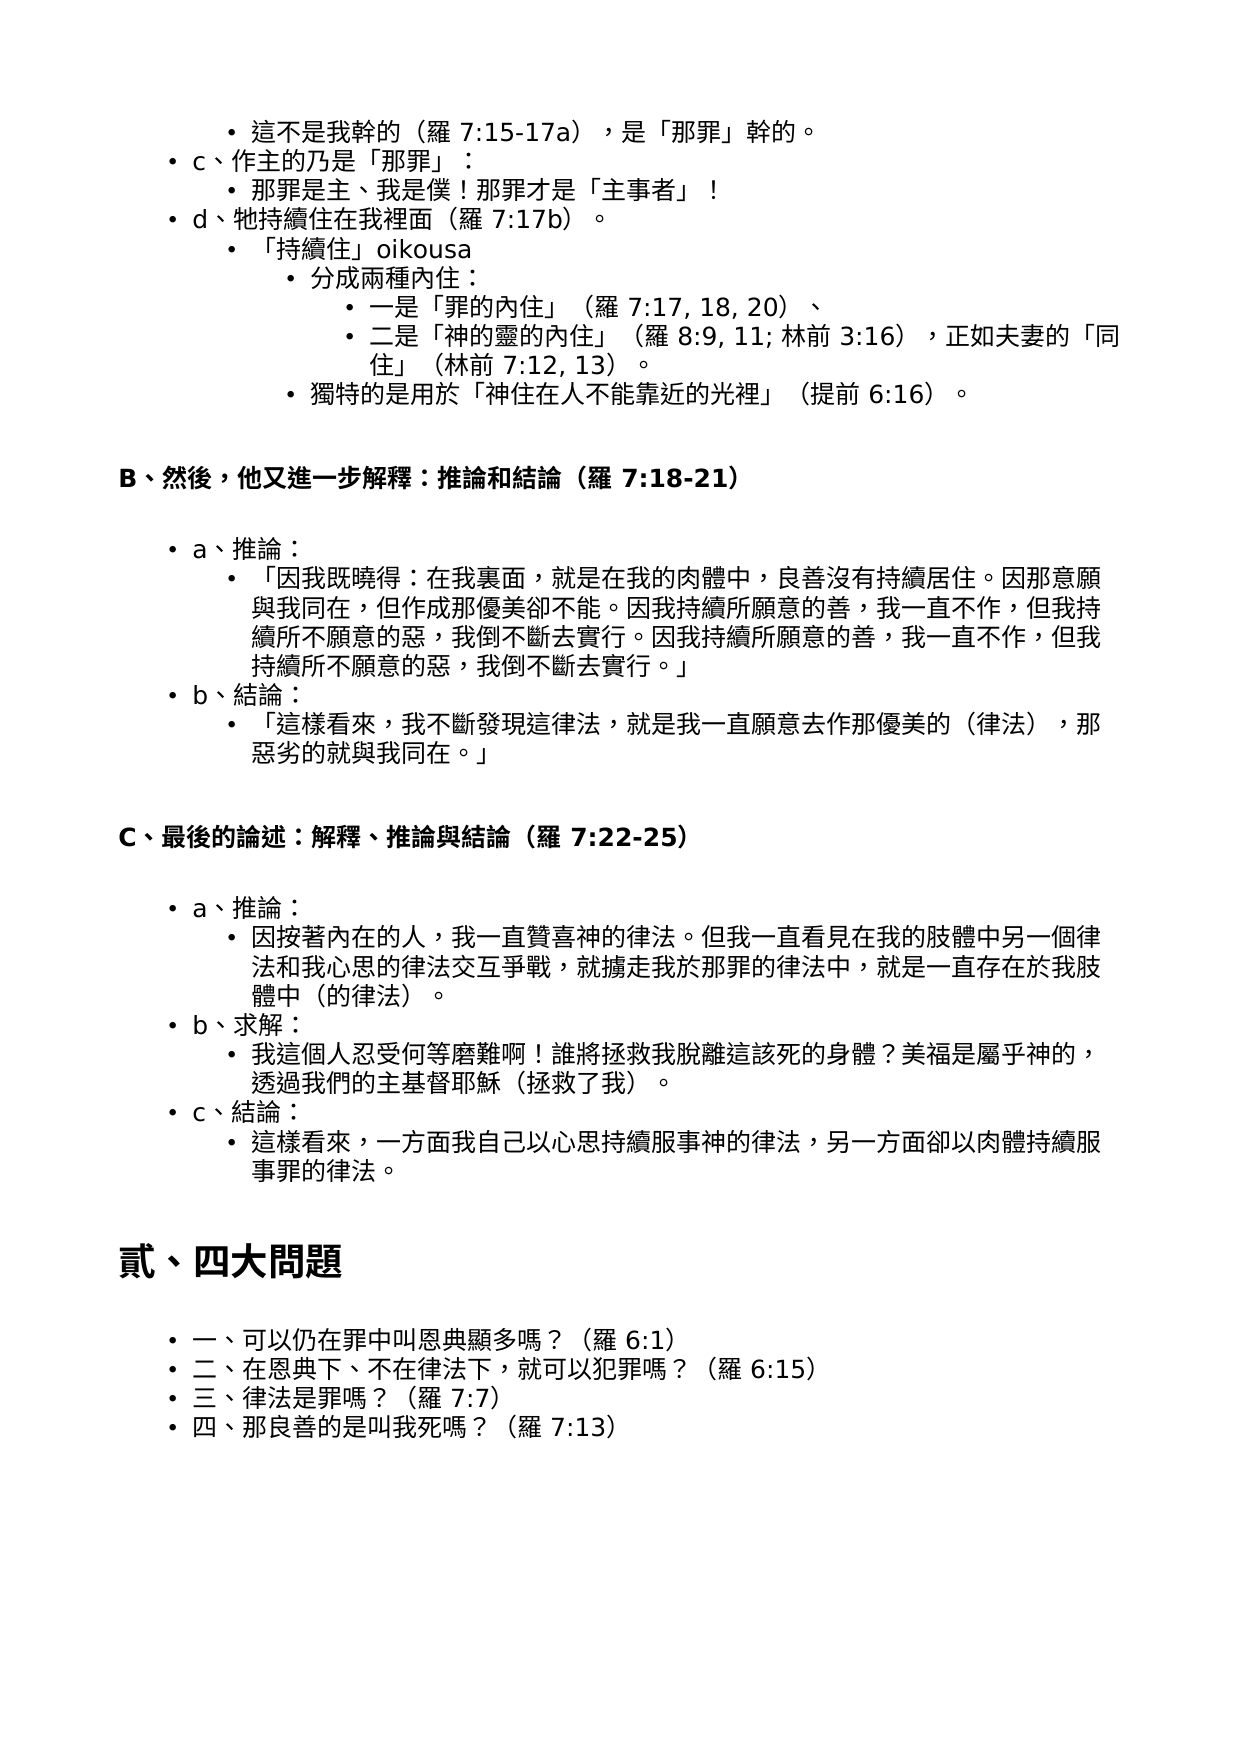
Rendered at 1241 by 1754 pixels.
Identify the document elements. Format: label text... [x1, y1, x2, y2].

list c、作主的乃是「那罪」： [177, 147, 1122, 176]
list 這樣看來，一方面我自己以心思持續服事神的律法，另一方面卻以肉體持續服事罪的律法。 [236, 1128, 1122, 1186]
list 「這樣看來，我不斷發現這律法，就是我一直願意去作那優美的（律法），那惡劣的就與我同在。」 [236, 710, 1122, 769]
list 這不是我幹的（羅 7:15-17a），是「那罪」幹的。 [236, 118, 1122, 147]
list a、推論： [177, 535, 1122, 564]
list 一是「罪的內住」（羅 7:17, 18, 20）、 [354, 293, 1122, 322]
list 二是「神的靈的內住」（羅 8:9, 11; 林前 3:16），正如夫妻的「同住」（林前 7:12, 13）。 [354, 322, 1122, 381]
list 因按著內在的人，我一直贊喜神的律法。但我一直看見在我的肢體中另一個律法和我心思的律法交互爭戰，就擄走我於那罪的律法中，就是一直存在於我肢體中（的律法）。 [236, 923, 1122, 1011]
list 獨特的是用於「神住在人不能靠近的光裡」（提前 6:16）。 [295, 381, 1122, 410]
subtitle 貳、四大問題 [118, 1241, 1122, 1284]
list 「因我既曉得：在我裏面，就是在我的肉體中，良善沒有持續居住。因那意願與我同在，但作成那優美卻不能。因我持續所願意的善，我一直不作，但我持續所不願意的惡，我倒不斷去實行。因我持續所願意的善，我一直不作，但我持續所不願意的惡，我倒不斷去實行。」 [236, 564, 1122, 681]
list 「持續住」oikousa [236, 235, 1122, 264]
list 一、可以仍在罪中叫恩典顯多嗎？（羅 6:1） [177, 1326, 1122, 1355]
list a、推論： [177, 894, 1122, 923]
list 那罪是主、我是僕！那罪才是「主事者」！ [236, 176, 1122, 206]
list 二、在恩典下、不在律法下，就可以犯罪嗎？（羅 6:15） [177, 1355, 1122, 1384]
list 四、那良善的是叫我死嗎？（羅 7:13） [177, 1414, 1122, 1443]
list b、結論： [177, 681, 1122, 710]
list 我這個人忍受何等磨難啊！誰將拯救我脫離這該死的身體？美福是屬乎神的，透過我們的主基督耶穌（拯救了我）。 [236, 1040, 1122, 1098]
list 三、律法是罪嗎？（羅 7:7） [177, 1384, 1122, 1414]
subtitle C、最後的論述：解釋、推論與結論（羅 7:22-25） [118, 823, 1122, 852]
subtitle B、然後，他又進一步解釋：推論和結論（羅 7:18-21） [118, 464, 1122, 493]
list b、求解： [177, 1011, 1122, 1040]
list d、牠持續住在我裡面（羅 7:17b）。 [177, 206, 1122, 235]
list 分成兩種內住： [295, 264, 1122, 293]
list c、結論： [177, 1098, 1122, 1128]
